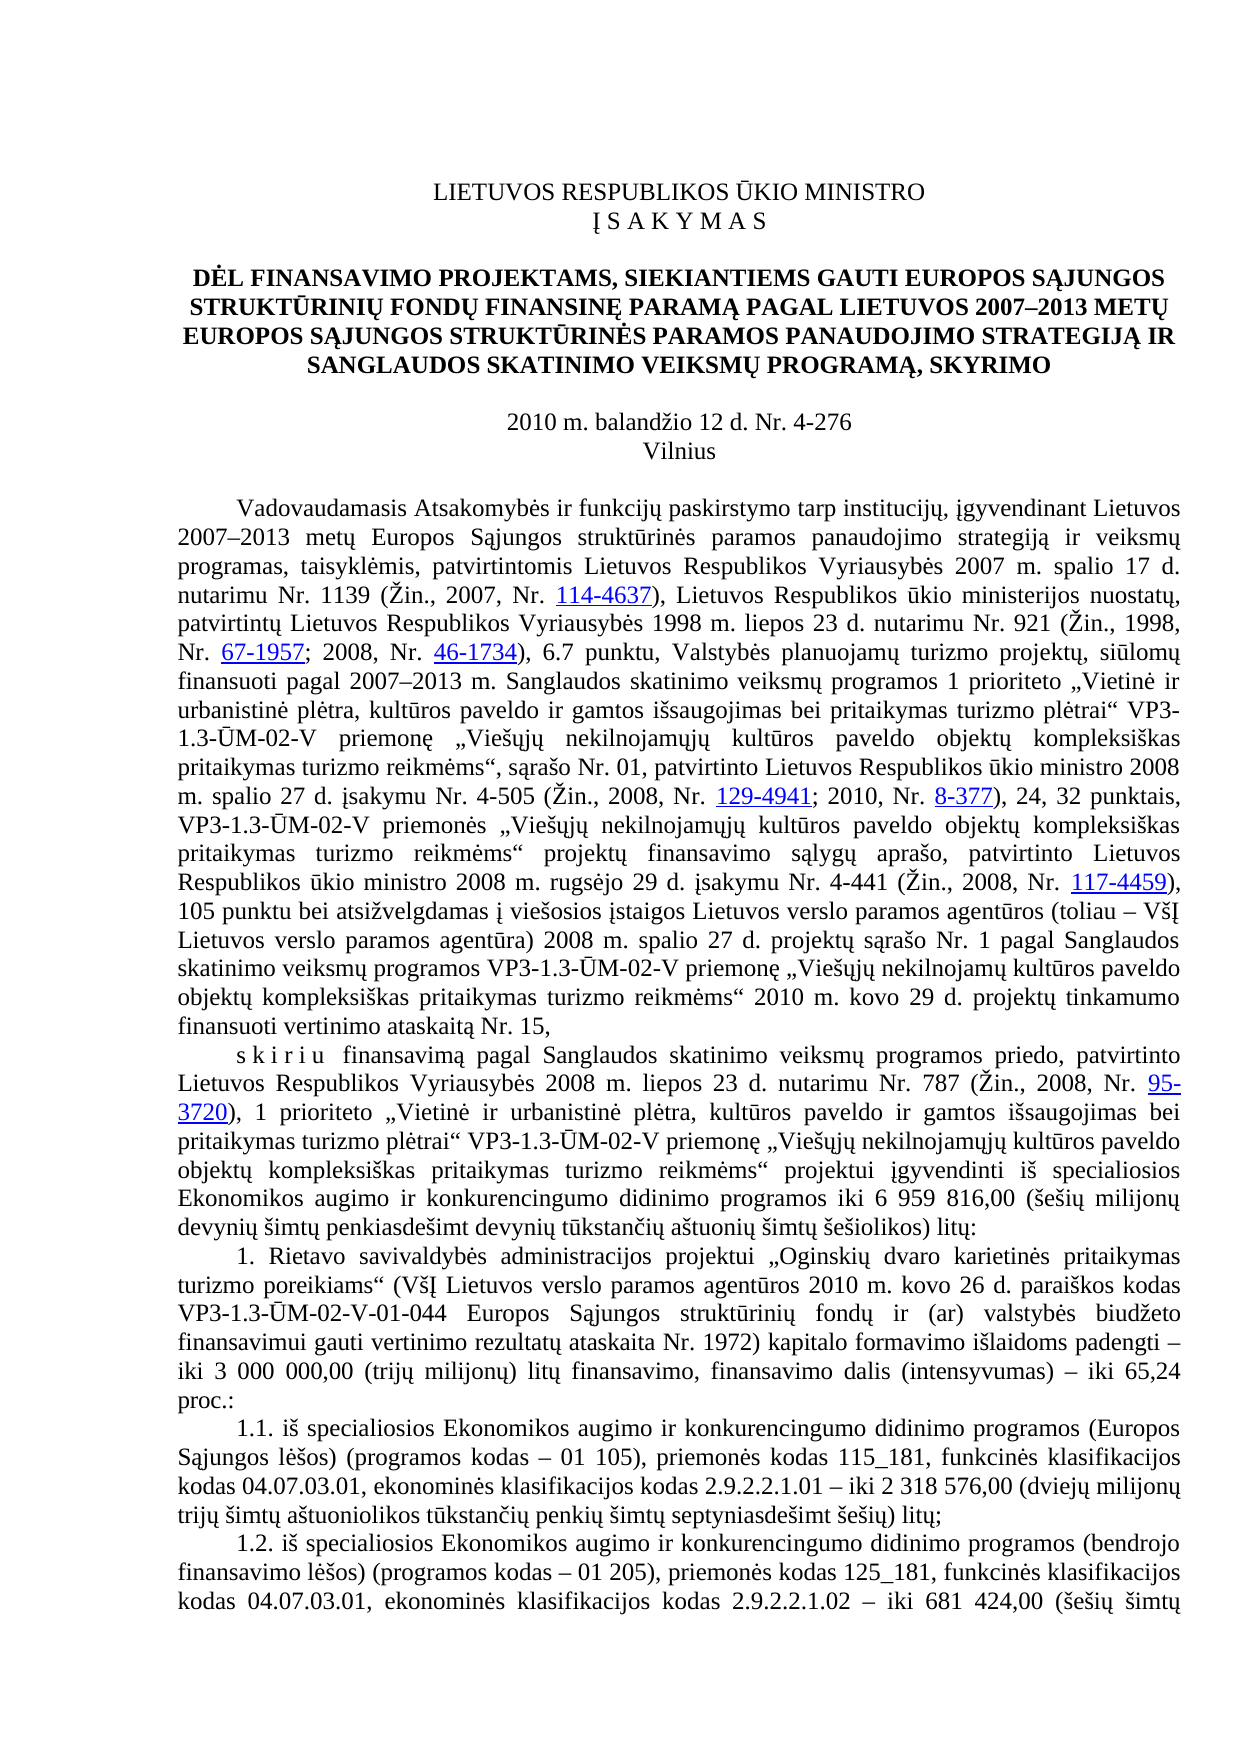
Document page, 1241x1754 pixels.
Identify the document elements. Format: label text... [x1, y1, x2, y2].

text 1.2. iš specialiosios Ekonomikos augimo ir konkurencingumo didinimo programos (bendrojo finansavimo lėšos) (programos kodas – 01 205), priemonės kodas 125_181, funkcinės klasifikacijos kodas 04.07.03.01, ekonominės klasifikacijos kodas 2.9.2.2.1.02 – iki 681 424,00 (šešių šimtų [177, 1528, 1181, 1615]
text 1. Rietavo savivaldybės administracijos projektui „Oginskių dvaro karietinės pritaikymas turizmo poreikiams“ (VšĮ Lietuvos verslo paramos agentūros 2010 m. kovo 26 d. paraiškos kodas VP3-1.3-ŪM-02-V-01-044 Europos Sąjungos struktūrinių fondų ir (ar) valstybės biudžeto finansavimui gauti vertinimo rezultatų ataskaita Nr. 1972) kapitalo formavimo išlaidoms padengti – iki 3 000 000,00 (trijų milijonų) litų finansavimo, finansavimo dalis (intensyvumas) – iki 65,24 proc.: [177, 1241, 1181, 1413]
text Vilnius [177, 436, 1181, 465]
text ĮSAKYMAS [177, 206, 1181, 235]
text DĖL FINANSAVIMO PROJEKTAMS, SIEKIANTIEMS GAUTI EUROPOS SĄJUNGOS STRUKTŪRINIŲ FONDŲ FINANSINĘ PARAMĄ PAGAL LIETUVOS 2007–2013 METŲ EUROPOS SĄJUNGOS STRUKTŪRINĖS PARAMOS PANAUDOJIMO STRATEGIJĄ IR SANGLAUDOS SKATINIMO VEIKSMŲ PROGRAMĄ, SKYRIMO [177, 263, 1181, 378]
text Vadovaudamasis Atsakomybės ir funkcijų paskirstymo tarp institucijų, įgyvendinant Lietuvos 2007–2013 metų Europos Sąjungos struktūrinės paramos panaudojimo strategiją ir veiksmų programas, taisyklėmis, patvirtintomis Lietuvos Respublikos Vyriausybės 2007 m. spalio 17 d. nutarimu Nr. 1139 (Žin., 2007, Nr. 114-4637), Lietuvos Respublikos ūkio ministerijos nuostatų, patvirtintų Lietuvos Respublikos Vyriausybės 1998 m. liepos 23 d. nutarimu Nr. 921 (Žin., 1998, Nr. 67-1957; 2008, Nr. 46-1734), 6.7 punktu, Valstybės planuojamų turizmo projektų, siūlomų finansuoti pagal 2007–2013 m. Sanglaudos skatinimo veiksmų programos 1 prioriteto „Vietinė ir urbanistinė plėtra, kultūros paveldo ir gamtos išsaugojimas bei pritaikymas turizmo plėtrai“ VP3-1.3-ŪM-02-V priemonę „Viešųjų nekilnojamųjų kultūros paveldo objektų kompleksiškas pritaikymas turizmo reikmėms“, sąrašo Nr. 01, patvirtinto Lietuvos Respublikos ūkio ministro 2008 m. spalio 27 d. įsakymu Nr. 4-505 (Žin., 2008, Nr. 129-4941; 2010, Nr. 8-377), 24, 32 punktais, VP3-1.3-ŪM-02-V priemonės „Viešųjų nekilnojamųjų kultūros paveldo objektų kompleksiškas pritaikymas turizmo reikmėms“ projektų finansavimo sąlygų aprašo, patvirtinto Lietuvos Respublikos ūkio ministro 2008 m. rugsėjo 29 d. įsakymu Nr. 4-441 (Žin., 2008, Nr. 117-4459), 105 punktu bei atsižvelgdamas į viešosios įstaigos Lietuvos verslo paramos agentūros (toliau – VšĮ Lietuvos verslo paramos agentūra) 2008 m. spalio 27 d. projektų sąrašo Nr. 1 pagal Sanglaudos skatinimo veiksmų programos VP3-1.3-ŪM-02-V priemonę „Viešųjų nekilnojamų kultūros paveldo objektų kompleksiškas pritaikymas turizmo reikmėms“ 2010 m. kovo 29 d. projektų tinkamumo finansuoti vertinimo ataskaitą Nr. 15, [177, 493, 1181, 1040]
text 2010 m. balandžio 12 d. Nr. 4-276 [177, 407, 1181, 436]
text 1.1. iš specialiosios Ekonomikos augimo ir konkurencingumo didinimo programos (Europos Sąjungos lėšos) (programos kodas – 01 105), priemonės kodas 115_181, funkcinės klasifikacijos kodas 04.07.03.01, ekonominės klasifikacijos kodas 2.9.2.2.1.01 – iki 2 318 576,00 (dviejų milijonų trijų šimtų aštuoniolikos tūkstančių penkių šimtų septyniasdešimt šešių) litų; [177, 1413, 1181, 1528]
text LIETUVOS RESPUBLIKOS ŪKIO MINISTRO [177, 177, 1181, 206]
text skiriu finansavimą pagal Sanglaudos skatinimo veiksmų programos priedo, patvirtinto Lietuvos Respublikos Vyriausybės 2008 m. liepos 23 d. nutarimu Nr. 787 (Žin., 2008, Nr. 95-3720), 1 prioriteto „Vietinė ir urbanistinė plėtra, kultūros paveldo ir gamtos išsaugojimas bei pritaikymas turizmo plėtrai“ VP3-1.3-ŪM-02-V priemonę „Viešųjų nekilnojamųjų kultūros paveldo objektų kompleksiškas pritaikymas turizmo reikmėms“ projektui įgyvendinti iš specialiosios Ekonomikos augimo ir konkurencingumo didinimo programos iki 6 959 816,00 (šešių milijonų devynių šimtų penkiasdešimt devynių tūkstančių aštuonių šimtų šešiolikos) litų: [177, 1040, 1181, 1241]
